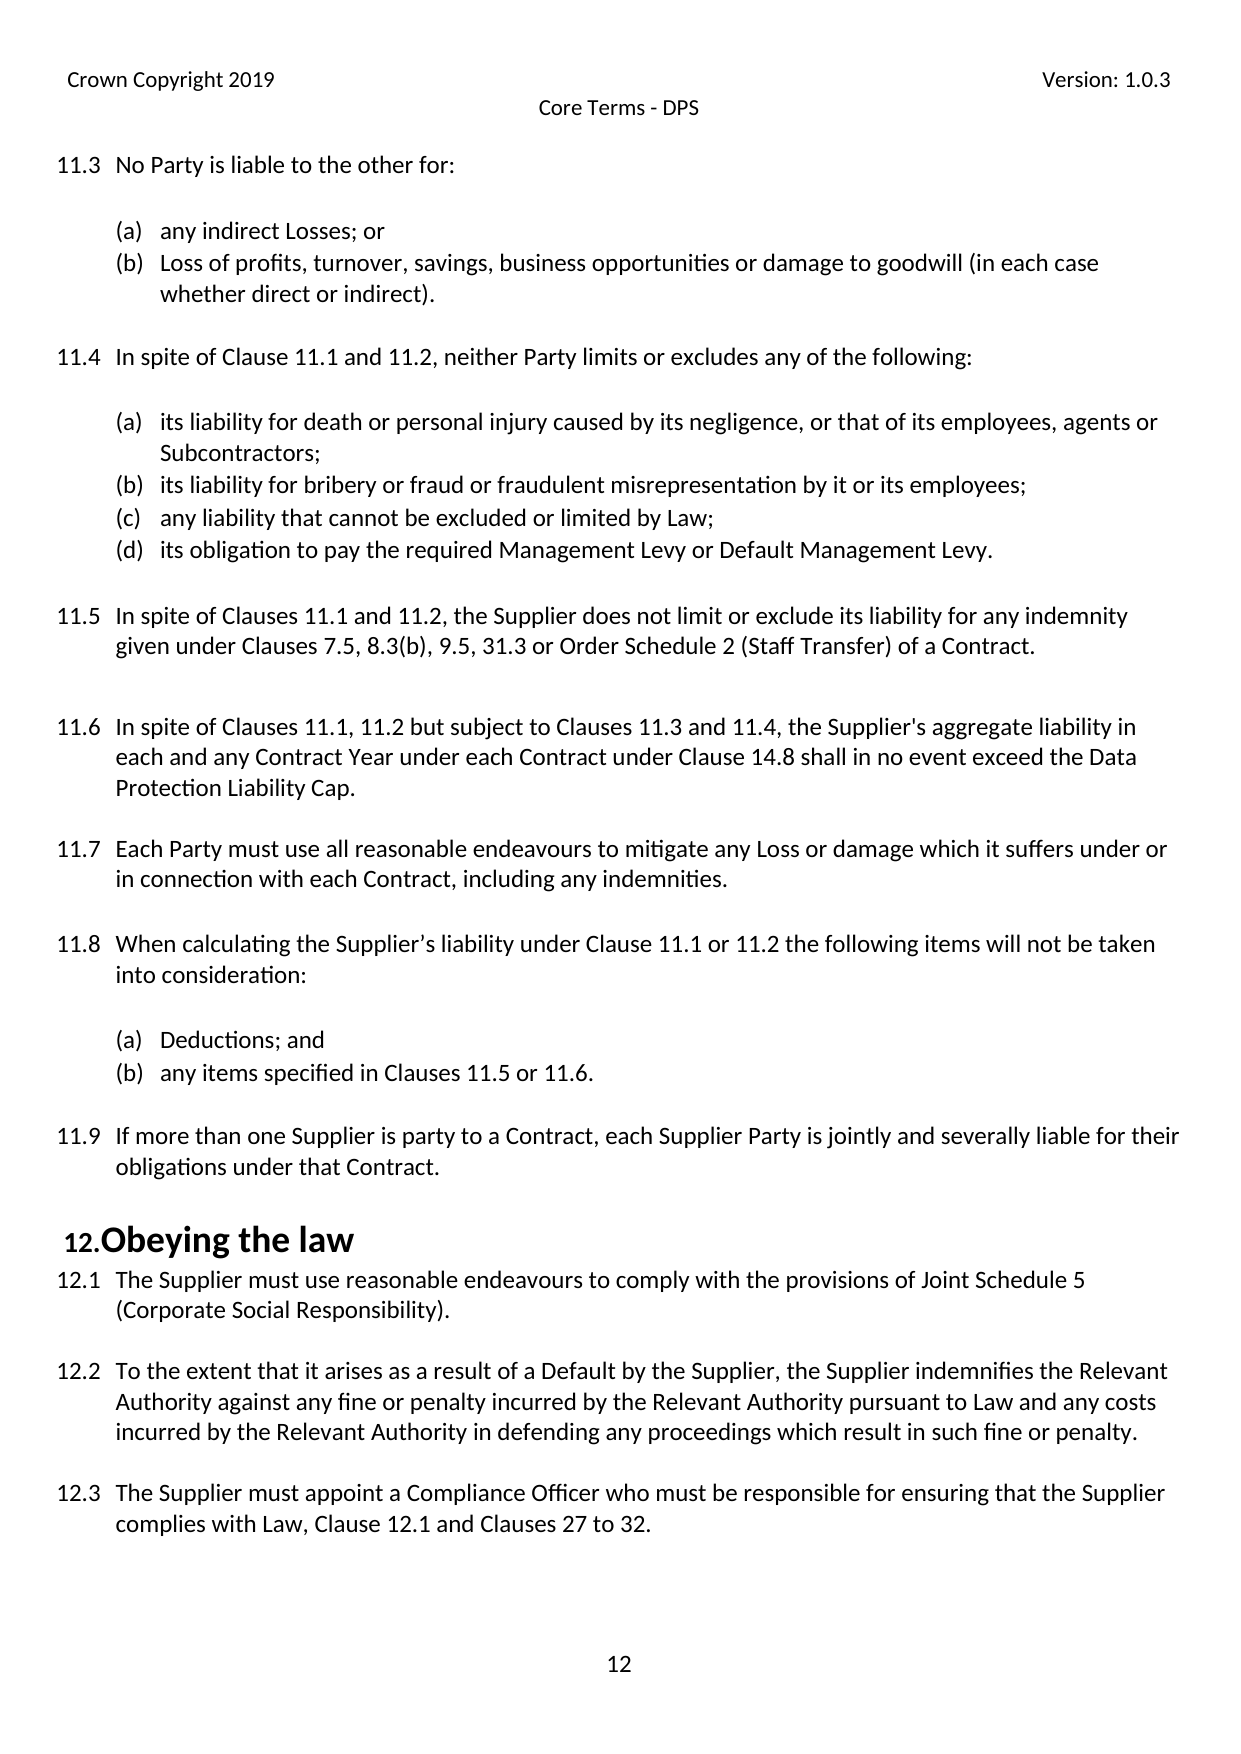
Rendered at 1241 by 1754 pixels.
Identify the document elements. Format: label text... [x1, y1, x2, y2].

list any indirect Losses; or [115, 215, 1181, 245]
list In spite of Clauses 11.1, 11.2 but subject to Clauses 11.3 and 11.4, the Supplier's aggregate liability in each and any Contract Year under each Contract under Clause 14.8 shall in no event exceed the Data Protection Liability Cap. [56, 711, 1181, 833]
list its obligation to pay the required Management Levy or Default Management Levy. [115, 534, 1181, 565]
list any items specified in Clauses 11.5 or 11.6. [115, 1057, 1181, 1087]
subtitle Obeying the law [63, 1216, 1181, 1262]
list When calculating the Supplier’s liability under Clause 11.1 or 11.2 the following items will not be taken into consideration: [56, 929, 1181, 990]
list its liability for death or personal injury caused by its negligence, or that of its employees, agents or Subcontractors; [115, 406, 1181, 467]
list No Party is liable to the other for: [56, 149, 1181, 180]
list In spite of Clause 11.1 and 11.2, neither Party limits or excludes any of the following: [56, 341, 1181, 372]
list The Supplier must appoint a Compliance Officer who must be responsible for ensuring that the Supplier complies with Law, Clause 12.1 and Clauses 27 to 32. [56, 1477, 1181, 1569]
list Each Party must use all reasonable endeavours to mitigate any Loss or damage which it suffers under or in connection with each Contract, including any indemnities. [56, 833, 1181, 894]
list Loss of profits, turnover, savings, business opportunities or damage to goodwill (in each case whether direct or indirect). [115, 247, 1181, 339]
list its liability for bribery or fraud or fraudulent misrepresentation by it or its employees; [115, 469, 1181, 500]
list If more than one Supplier is party to a Contract, each Supplier Party is jointly and severally liable for their obligations under that Contract. [56, 1120, 1181, 1181]
list The Supplier must use reasonable endeavours to comply with the provisions of Joint Schedule 5 (Corporate Social Responsibility). [56, 1264, 1181, 1325]
list In spite of Clauses 11.1 and 11.2, the Supplier does not limit or exclude its liability for any indemnity given under Clauses 7.5, 8.3(b), 9.5, 31.3 or Order Schedule 2 (Staff Transfer) of a Contract. [56, 600, 1181, 661]
list Deductions; and [115, 1024, 1181, 1055]
list To the extent that it arises as a result of a Default by the Supplier, the Supplier indemnifies the Relevant Authority against any fine or penalty incurred by the Relevant Authority pursuant to Law and any costs incurred by the Relevant Authority in defending any proceedings which result in such fine or penalty. [56, 1355, 1181, 1477]
list any liability that cannot be excluded or limited by Law; [115, 502, 1181, 532]
